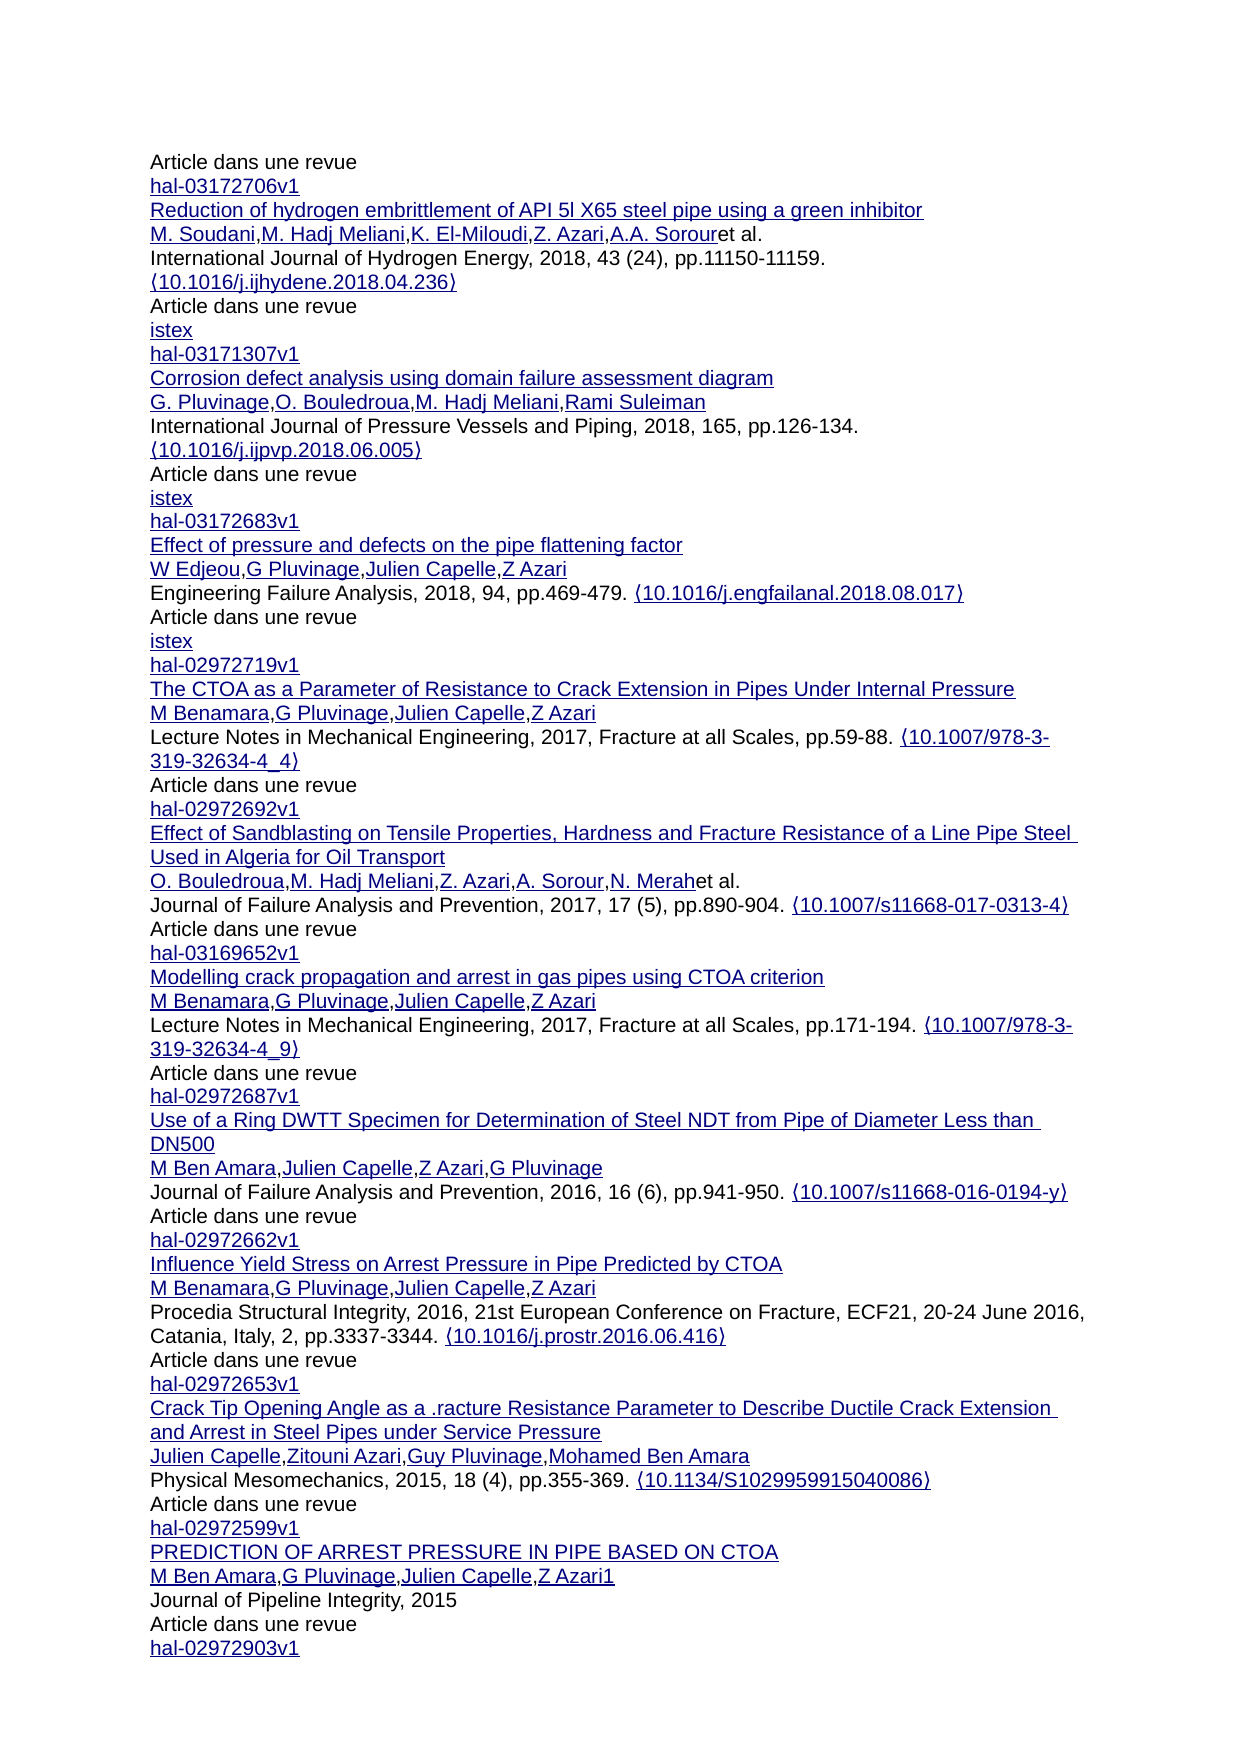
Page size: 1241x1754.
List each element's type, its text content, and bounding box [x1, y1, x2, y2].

table_cell Corrosion defect analysis using domain failure assessment diagram G. Pluvinage,O. Bouledroua,M. Hadj Meliani,Rami Suleiman International Journal of Pressure Vessels and Piping, 2018, 165, pp.126-134. ⟨10.1016/j.ijpvp.2018.06.005⟩ Article dans une revue istex hal-03172683v1 [150, 366, 1090, 533]
table_cell Crack Tip Opening Angle as a .racture Resistance Parameter to Describe Ductile Crack Extension and Arrest in Steel Pipes under Service Pressure Julien Capelle,Zitouni Azari,Guy Pluvinage,Mohamed Ben Amara Physical Mesomechanics, 2015, 18 (4), pp.355-369. ⟨10.1134/S1029959915040086⟩ Article dans une revue hal-02972599v1 [150, 1396, 1090, 1539]
table_cell PREDICTION OF ARREST PRESSURE IN PIPE BASED ON CTOA M Ben Amara,G Pluvinage,Julien Capelle,Z Azari1 Journal of Pipeline Integrity, 2015 Article dans une revue hal-02972903v1 [150, 1540, 1090, 1659]
table_cell Use of a Ring DWTT Specimen for Determination of Steel NDT from Pipe of Diameter Less than DN500 M Ben Amara,Julien Capelle,Z Azari,G Pluvinage Journal of Failure Analysis and Prevention, 2016, 16 (6), pp.941-950. ⟨10.1007/s11668-016-0194-y⟩ Article dans une revue hal-02972662v1 [150, 1108, 1090, 1252]
table_cell The CTOA as a Parameter of Resistance to Crack Extension in Pipes Under Internal Pressure M Benamara,G Pluvinage,Julien Capelle,Z Azari Lecture Notes in Mechanical Engineering, 2017, Fracture at all Scales, pp.59-88. ⟨10.1007/978-3-319-32634-4_4⟩ Article dans une revue hal-02972692v1 [150, 677, 1090, 821]
table_cell Modelling crack propagation and arrest in gas pipes using CTOA criterion M Benamara,G Pluvinage,Julien Capelle,Z Azari Lecture Notes in Mechanical Engineering, 2017, Fracture at all Scales, pp.171-194. ⟨10.1007/978-3-319-32634-4_9⟩ Article dans une revue hal-02972687v1 [150, 965, 1090, 1108]
table_cell Article dans une revue hal-03172706v1 [150, 150, 1090, 198]
table_cell Reduction of hydrogen embrittlement of API 5l X65 steel pipe using a green inhibitor M. Soudani,M. Hadj Meliani,K. El-Miloudi,Z. Azari,A.A. Sorouret al. International Journal of Hydrogen Energy, 2018, 43 (24), pp.11150-11159. ⟨10.1016/j.ijhydene.2018.04.236⟩ Article dans une revue istex hal-03171307v1 [150, 198, 1090, 366]
table_cell Effect of pressure and defects on the pipe flattening factor W Edjeou,G Pluvinage,Julien Capelle,Z Azari Engineering Failure Analysis, 2018, 94, pp.469-479. ⟨10.1016/j.engfailanal.2018.08.017⟩ Article dans une revue istex hal-02972719v1 [150, 533, 1090, 677]
table_cell Effect of Sandblasting on Tensile Properties, Hardness and Fracture Resistance of a Line Pipe Steel Used in Algeria for Oil Transport O. Bouledroua,M. Hadj Meliani,Z. Azari,A. Sorour,N. Merahet al. Journal of Failure Analysis and Prevention, 2017, 17 (5), pp.890-904. ⟨10.1007/s11668-017-0313-4⟩ Article dans une revue hal-03169652v1 [150, 821, 1090, 964]
table_cell Influence Yield Stress on Arrest Pressure in Pipe Predicted by CTOA M Benamara,G Pluvinage,Julien Capelle,Z Azari Procedia Structural Integrity, 2016, 21st European Conference on Fracture, ECF21, 20-24 June 2016, Catania, Italy, 2, pp.3337-3344. ⟨10.1016/j.prostr.2016.06.416⟩ Article dans une revue hal-02972653v1 [150, 1252, 1090, 1396]
